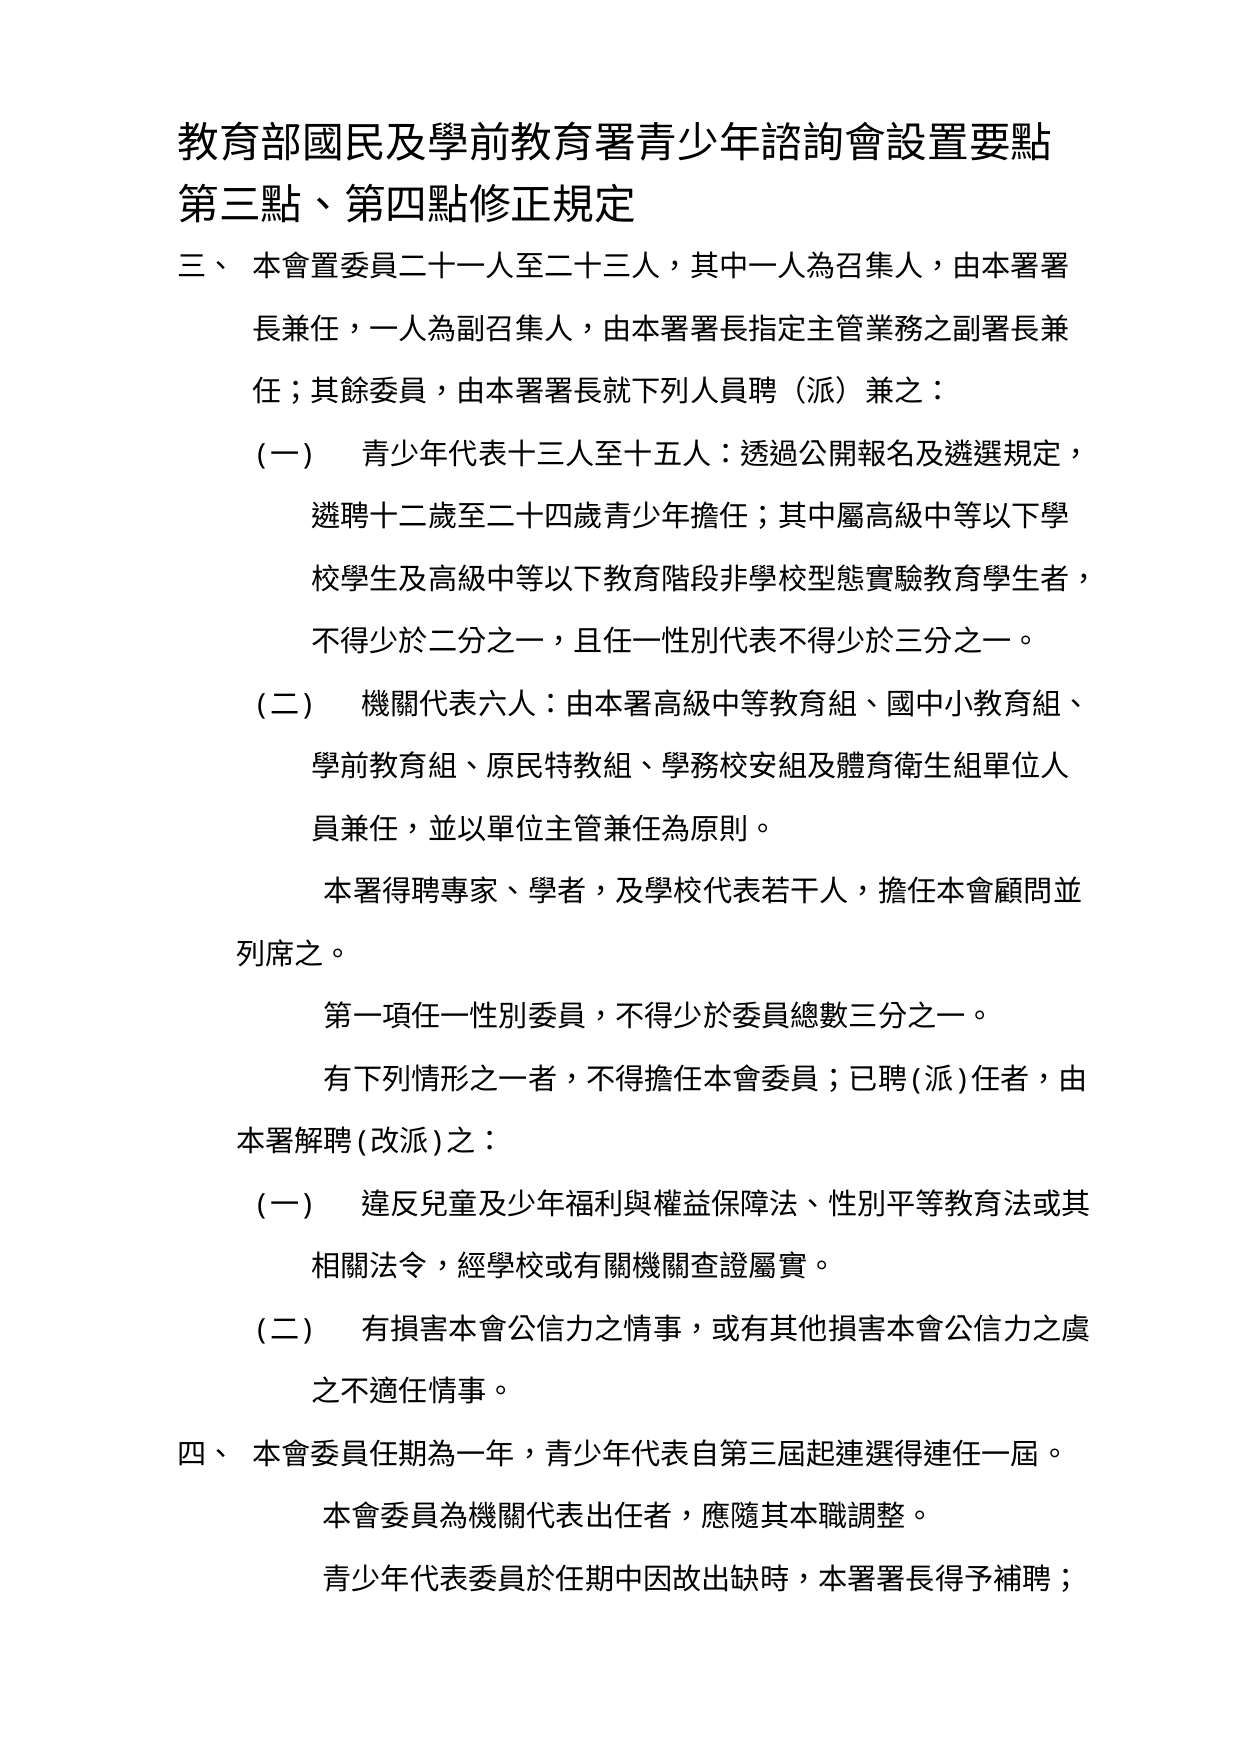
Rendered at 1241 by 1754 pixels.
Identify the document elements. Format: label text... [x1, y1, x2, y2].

list 違反兒童及少年福利與權益保障法、性別平等教育法或其相關法令，經學校或有關機關查證屬實。 [252, 1160, 1092, 1285]
text 本會委員為機關代表出任者，應隨其本職調整。 [252, 1472, 1092, 1535]
list 本會委員任期為一年，青少年代表自第三屆起連選得連任一屆。 [177, 1410, 1092, 1472]
text 本署得聘專家、學者，及學校代表若干人，擔任本會顧問並列席之。 [236, 847, 1092, 972]
text 青少年代表委員於任期中因故出缺時，本署署長得予補聘； [252, 1535, 1092, 1597]
text 有下列情形之一者，不得擔任本會委員；已聘(派)任者，由本署解聘(改派)之： [236, 1035, 1092, 1160]
list 青少年代表十三人至十五人：透過公開報名及遴選規定，遴聘十二歲至二十四歲青少年擔任；其中屬高級中等以下學校學生及高級中等以下教育階段非學校型態實驗教育學生者，不得少於二分之一，且任一性別代表不得少於三分之一。 [252, 410, 1092, 660]
list 機關代表六人：由本署高級中等教育組、國中小教育組、學前教育組、原民特教組、學務校安組及體育衛生組單位人員兼任，並以單位主管兼任為原則。 [252, 660, 1092, 847]
text 教育部國民及學前教育署青少年諮詢會設置要點第三點、第四點修正規定 [177, 97, 1092, 222]
list 本會置委員二十一人至二十三人，其中一人為召集人，由本署署長兼任，一人為副召集人，由本署署長指定主管業務之副署長兼任；其餘委員，由本署署長就下列人員聘（派）兼之： [177, 222, 1092, 410]
list 有損害本會公信力之情事，或有其他損害本會公信力之虞之不適任情事。 [252, 1285, 1092, 1410]
text 第一項任一性別委員，不得少於委員總數三分之一。 [236, 972, 1092, 1035]
